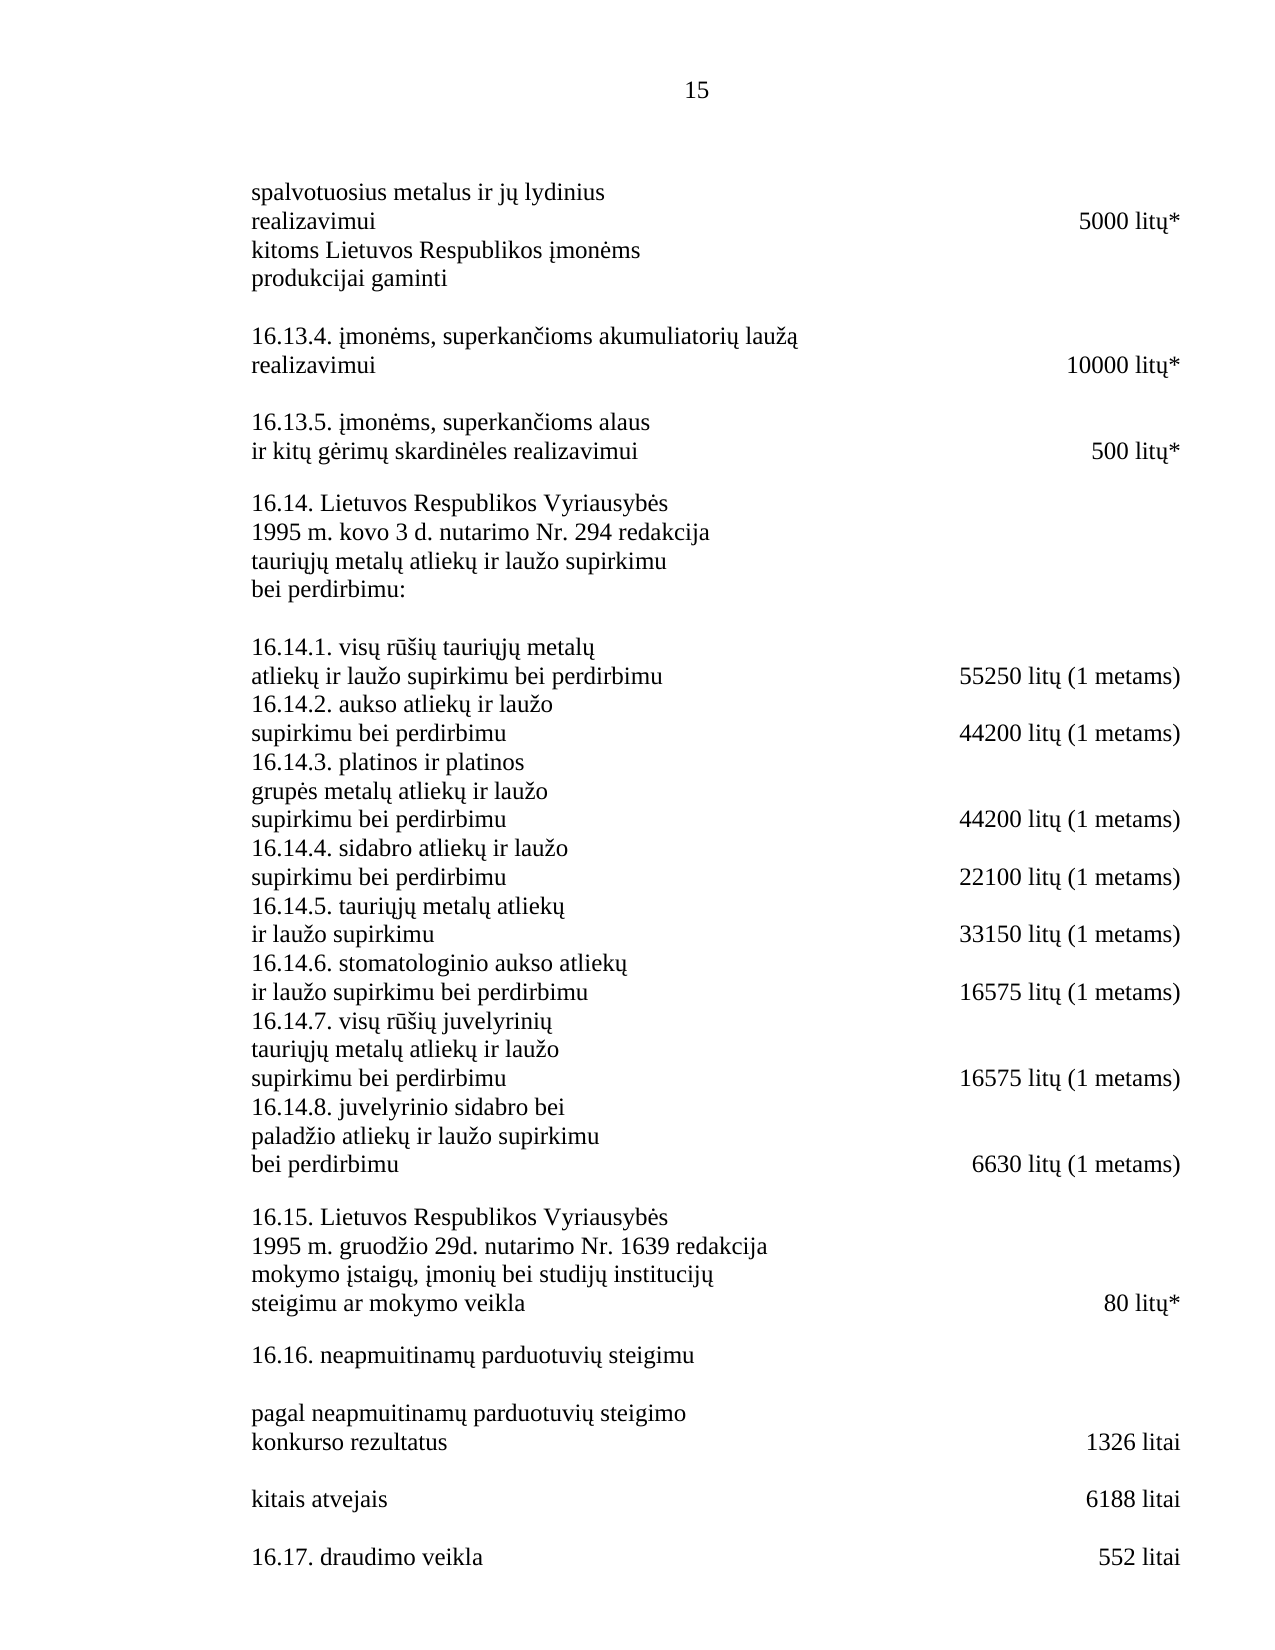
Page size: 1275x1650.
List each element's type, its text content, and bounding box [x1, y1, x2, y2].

text ir laužo supirkimu 33150 litų (1 metams) [177, 919, 1216, 948]
text supirkimu bei perdirbimu 44200 litų (1 metams) [177, 804, 1216, 833]
text pagal neapmuitinamų parduotuvių steigimo [177, 1398, 1216, 1427]
text supirkimu bei perdirbimu 22100 litų (1 metams) [177, 862, 1216, 891]
text 16.14.4. sidabro atliekų ir laužo [177, 833, 1216, 862]
text tauriųjų metalų atliekų ir laužo [177, 1034, 1216, 1063]
text 1995 m. gruodžio 29d. nutarimo Nr. 1639 redakcija [177, 1231, 1216, 1259]
text mokymo įstaigų, įmonių bei studijų institucijų [177, 1259, 1216, 1288]
text kitais atvejais 6188 litai [177, 1484, 1216, 1513]
text 16.14.2. aukso atliekų ir laužo [177, 689, 1216, 718]
text 16.14.7. visų rūšių juvelyrinių [177, 1006, 1216, 1034]
text paladžio atliekų ir laužo supirkimu [177, 1121, 1216, 1149]
text 16.14.6. stomatologinio aukso atliekų [177, 948, 1216, 977]
text kitoms Lietuvos Respublikos įmonėms [177, 235, 1216, 263]
text konkurso rezultatus 1326 litai [177, 1427, 1216, 1456]
text 16.14.5. tauriųjų metalų atliekų [177, 891, 1216, 919]
text ir laužo supirkimu bei perdirbimu 16575 litų (1 metams) [177, 977, 1216, 1006]
text produkcijai gaminti [177, 263, 1216, 292]
text ir kitų gėrimų skardinėles realizavimui 500 litų* [177, 436, 1216, 465]
text supirkimu bei perdirbimu 16575 litų (1 metams) [177, 1063, 1216, 1092]
text tauriųjų metalų atliekų ir laužo supirkimu [177, 546, 1216, 574]
text supirkimu bei perdirbimu 44200 litų (1 metams) [177, 718, 1216, 747]
text spalvotuosius metalus ir jų lydinius [177, 177, 1216, 206]
text 1995 m. kovo 3 d. nutarimo Nr. 294 redakcija [177, 517, 1216, 546]
text steigimu ar mokymo veikla 80 litų* [177, 1288, 1216, 1317]
text 16.14.1. visų rūšių tauriųjų metalų [177, 632, 1216, 661]
text realizavimui 5000 litų* [177, 206, 1216, 235]
text 16.15. Lietuvos Respublikos Vyriausybės [177, 1202, 1216, 1231]
text realizavimui 10000 litų* [177, 350, 1216, 378]
text 16.17. draudimo veikla 552 litai [177, 1542, 1216, 1571]
text 16.14. Lietuvos Respublikos Vyriausybės [177, 488, 1216, 517]
text atliekų ir laužo supirkimu bei perdirbimu 55250 litų (1 metams) [177, 661, 1216, 689]
text bei perdirbimu: [177, 574, 1216, 603]
text 16.16. neapmuitinamų parduotuvių steigimu [177, 1341, 1216, 1369]
text 16.14.3. platinos ir platinos [177, 747, 1216, 776]
text bei perdirbimu 6630 litų (1 metams) [177, 1149, 1216, 1178]
text grupės metalų atliekų ir laužo [177, 776, 1216, 804]
text 16.13.4. įmonėms, superkančioms akumuliatorių laužą [177, 321, 1216, 350]
text 16.13.5. įmonėms, superkančioms alaus [177, 407, 1216, 436]
text 16.14.8. juvelyrinio sidabro bei [177, 1092, 1216, 1121]
